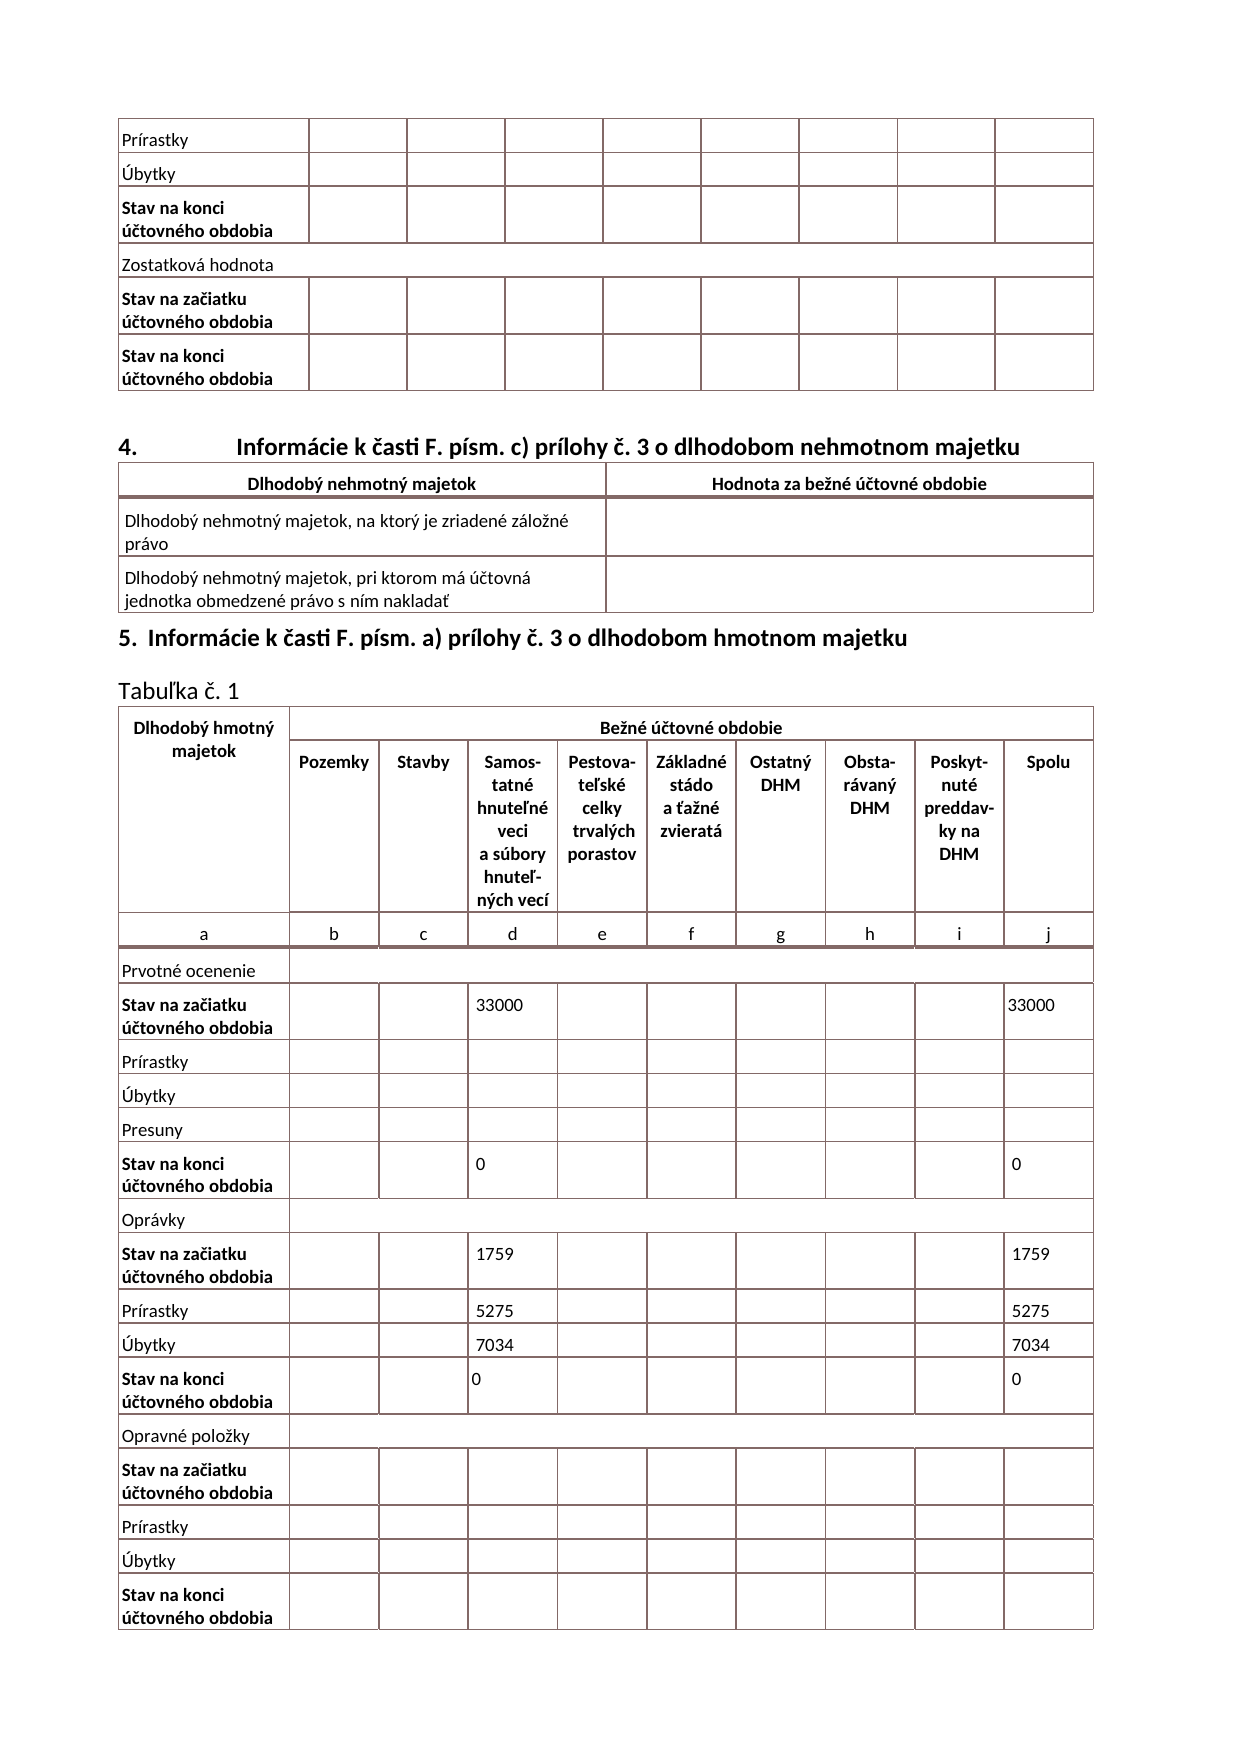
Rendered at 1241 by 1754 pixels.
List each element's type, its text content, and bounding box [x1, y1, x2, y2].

table_header Dlhodobý nehmotný majetok [119, 463, 605, 495]
table_cell [826, 1358, 914, 1413]
table_cell [380, 1506, 467, 1538]
table_header Dlhodobý hmotný majetok [119, 707, 289, 911]
table_cell [702, 187, 798, 242]
table_cell [290, 1449, 378, 1504]
text Tabuľka č. 1 [118, 676, 1122, 706]
table_cell [607, 499, 1093, 555]
table_cell [916, 1108, 1003, 1141]
table_cell [702, 335, 798, 390]
table_cell Oprávky [119, 1199, 289, 1232]
table_cell [736, 949, 825, 982]
table_cell Stav na začiatku účtovného obdobia [119, 1449, 289, 1504]
table_cell [702, 278, 798, 333]
table_cell [558, 1449, 646, 1504]
table_cell [898, 119, 994, 152]
table_cell Úbytky [119, 1324, 289, 1356]
table_cell [604, 153, 700, 185]
table_cell [290, 1506, 378, 1538]
table_cell f [648, 913, 735, 945]
table_cell [558, 1040, 646, 1073]
table_cell [826, 1324, 914, 1356]
table_cell [800, 119, 897, 152]
table_cell [737, 1574, 825, 1629]
table_cell [996, 278, 1093, 333]
table_cell [737, 1233, 825, 1288]
table_cell [996, 187, 1093, 242]
table_cell 0 [469, 1142, 557, 1198]
table_cell [737, 1108, 825, 1141]
table_cell [737, 1074, 825, 1107]
table_cell [898, 335, 994, 390]
table_cell Stav na konci účtovného obdobia [119, 1358, 289, 1413]
table_cell Obsta- rávaný DHM [826, 741, 914, 911]
table_cell [825, 949, 914, 982]
table_cell [290, 1415, 378, 1447]
table_cell [380, 1574, 467, 1629]
table_cell Stav na konci účtovného obdobia [119, 1574, 289, 1629]
table_cell [380, 1358, 467, 1413]
table_cell [916, 1324, 1003, 1356]
table_cell [380, 1074, 467, 1107]
table_cell [826, 1040, 914, 1073]
table_cell [648, 1358, 735, 1413]
table_cell [290, 1074, 378, 1107]
table_cell [736, 1415, 825, 1447]
table_cell 0 [469, 1358, 557, 1413]
table_cell [290, 1142, 378, 1198]
table_cell [737, 1358, 825, 1413]
table_cell [558, 1540, 646, 1572]
table_cell Prírastky [119, 1040, 289, 1073]
table_cell [916, 1540, 1003, 1572]
table_cell [310, 278, 406, 333]
table_cell Úbytky [119, 153, 308, 185]
table_cell [290, 1108, 378, 1141]
table_cell [408, 119, 504, 152]
table_cell [469, 1540, 557, 1572]
table_cell [1005, 1108, 1093, 1141]
table_cell [648, 1506, 735, 1538]
table_cell [648, 1074, 735, 1107]
table_cell [558, 1108, 646, 1141]
table_cell [800, 335, 897, 390]
table_cell [558, 1506, 646, 1538]
table_cell [290, 949, 378, 982]
table_cell [916, 1358, 1003, 1413]
table_cell e [558, 913, 646, 945]
table_cell [290, 1233, 378, 1288]
table_cell [468, 1199, 557, 1232]
table_cell d [469, 913, 557, 945]
table_cell [558, 1290, 646, 1322]
table_cell [826, 1540, 914, 1572]
table_cell [916, 1142, 1003, 1198]
table_cell Poskyt- nuté preddav- ky na DHM [916, 741, 1003, 911]
table_cell [506, 119, 602, 152]
table_cell Presuny [119, 1108, 289, 1141]
table_cell [290, 984, 378, 1039]
table_cell [737, 1324, 825, 1356]
table_cell [737, 1142, 825, 1198]
table_cell c [380, 913, 467, 945]
table_cell [468, 1415, 557, 1447]
table_cell [290, 1199, 378, 1232]
table_cell [648, 1142, 735, 1198]
table_cell [737, 1040, 825, 1073]
table_cell [647, 1415, 736, 1447]
table_cell [558, 1358, 646, 1413]
table_cell [380, 1142, 467, 1198]
table_cell [290, 1290, 378, 1322]
table_cell Stav na konci účtovného obdobia [119, 1142, 289, 1198]
table_cell Dlhodobý nehmotný majetok, na ktorý je zriadené záložné právo [119, 499, 605, 555]
table_cell Úbytky [119, 1074, 289, 1107]
table_cell [915, 1199, 1004, 1232]
table_cell [1005, 1506, 1093, 1538]
table_cell Stav na konci účtovného obdobia [119, 335, 308, 390]
table_cell 7034 [469, 1324, 557, 1356]
table_cell a [119, 913, 289, 945]
table_cell b [290, 913, 378, 945]
table_cell [826, 1449, 914, 1504]
table_cell [916, 1040, 1003, 1073]
table_cell [506, 187, 602, 242]
table_cell [916, 1290, 1003, 1322]
table_cell [826, 1142, 914, 1198]
table_cell [916, 1506, 1003, 1538]
table_cell [558, 1574, 646, 1629]
table_cell Dlhodobý nehmotný majetok, pri ktorom má účtovná jednotka obmedzené právo s ním nakladať [119, 557, 605, 612]
text 5. Informácie k časti F. písm. a) prílohy č. 3 o dlhodobom hmotnom majetku [118, 622, 1122, 653]
table_cell [604, 335, 700, 390]
table_cell [1005, 1574, 1093, 1629]
table_cell [380, 1540, 467, 1572]
table_cell [648, 1574, 735, 1629]
table_cell Stav na konci účtovného obdobia [119, 187, 308, 242]
table_cell Základné stádo a ťažné zvieratá [648, 741, 735, 911]
table_cell Ostatný DHM [737, 741, 825, 911]
table_cell 0 [1005, 1358, 1093, 1413]
table_cell h [826, 913, 914, 945]
table_cell [408, 278, 504, 333]
table_cell [379, 949, 468, 982]
table_cell [825, 1199, 914, 1232]
table_cell Spolu [1005, 741, 1093, 911]
table_cell [1005, 1540, 1093, 1572]
table_cell [310, 187, 406, 242]
table_cell 5275 [1005, 1290, 1093, 1322]
table_cell [290, 1574, 378, 1629]
table_cell Samos- tatné hnuteľné veci a súbory hnuteľ- ných vecí [469, 741, 557, 911]
table_cell [702, 153, 798, 185]
table_cell 33000 [1005, 984, 1093, 1039]
table_cell [310, 153, 406, 185]
table_cell [1005, 1074, 1093, 1107]
table_cell [915, 949, 1004, 982]
table_cell [380, 984, 467, 1039]
table_cell [648, 1540, 735, 1572]
table_cell 1759 [469, 1233, 557, 1288]
table_cell [380, 1233, 467, 1288]
table_cell 33000 [469, 984, 557, 1039]
table_cell [800, 153, 897, 185]
table_cell [607, 557, 1093, 612]
table_cell Prvotné ocenenie [119, 949, 289, 982]
table_cell [826, 1233, 914, 1288]
table_cell [916, 1574, 1003, 1629]
table_cell [380, 1290, 467, 1322]
table_cell [557, 1415, 647, 1447]
table_cell [604, 278, 700, 333]
table_cell g [737, 913, 825, 945]
table_cell Prírastky [119, 1290, 289, 1322]
table_cell [826, 1290, 914, 1322]
table_cell [310, 335, 406, 390]
table_cell [290, 1540, 378, 1572]
table_cell [916, 984, 1003, 1039]
table_cell 1759 [1005, 1233, 1093, 1288]
table_cell [916, 1074, 1003, 1107]
table_cell Stavby [380, 741, 467, 911]
table_cell [898, 153, 994, 185]
table_cell Prírastky [119, 119, 308, 152]
table_cell [898, 187, 994, 242]
table_cell [648, 984, 735, 1039]
table_cell [506, 278, 602, 333]
table_cell [469, 1449, 557, 1504]
table_cell [557, 1199, 647, 1232]
table_cell [996, 119, 1093, 152]
table_cell [468, 949, 557, 982]
table_cell [469, 1108, 557, 1141]
table_cell Zostatková hodnota [119, 244, 995, 276]
table_cell [1004, 1415, 1093, 1447]
table_cell [915, 1415, 1004, 1447]
table_cell [1005, 1040, 1093, 1073]
table_cell [408, 335, 504, 390]
table_cell [469, 1574, 557, 1629]
table_cell [408, 153, 504, 185]
table_cell [996, 335, 1093, 390]
table_cell [380, 1324, 467, 1356]
table_cell [290, 1324, 378, 1356]
table_cell [737, 1449, 825, 1504]
table_cell Opravné položky [119, 1415, 289, 1447]
table_cell [826, 1506, 914, 1538]
table_cell [736, 1199, 825, 1232]
table_cell [558, 984, 646, 1039]
table_cell [558, 1074, 646, 1107]
table_cell 0 [1005, 1142, 1093, 1198]
table_cell Stav na začiatku účtovného obdobia [119, 984, 289, 1039]
table_cell [469, 1040, 557, 1073]
table_cell [800, 278, 897, 333]
table_header Hodnota za bežné účtovné obdobie [607, 463, 1093, 495]
table_cell Pestova- teľské celky trvalých porastov [558, 741, 646, 911]
table_cell 7034 [1005, 1324, 1093, 1356]
table_cell [558, 1233, 646, 1288]
table_cell [737, 984, 825, 1039]
table_cell [702, 119, 798, 152]
table_cell [995, 244, 1093, 276]
table_cell [380, 1449, 467, 1504]
table_cell [648, 1108, 735, 1141]
table_cell [290, 1040, 378, 1073]
table_cell Stav na začiatku účtovného obdobia [119, 1233, 289, 1288]
table_cell [558, 1142, 646, 1198]
table_cell [996, 153, 1093, 185]
table_cell [506, 153, 602, 185]
table_cell [379, 1415, 468, 1447]
table_cell i [916, 913, 1003, 945]
table_cell [737, 1540, 825, 1572]
table_cell [648, 1324, 735, 1356]
table_cell Stav na začiatku účtovného obdobia [119, 278, 308, 333]
table_cell [380, 1040, 467, 1073]
table_cell Prírastky [119, 1506, 289, 1538]
table_cell [557, 949, 647, 982]
table_cell [1004, 949, 1093, 982]
table_cell [469, 1506, 557, 1538]
table_cell [290, 1358, 378, 1413]
table_cell [898, 278, 994, 333]
table_cell [1004, 1199, 1093, 1232]
table_cell [380, 1108, 467, 1141]
table_cell [310, 119, 406, 152]
table_cell [826, 1074, 914, 1107]
table_cell [916, 1233, 1003, 1288]
table_cell [826, 1574, 914, 1629]
table_cell [647, 949, 736, 982]
table_cell [648, 1040, 735, 1073]
table_cell [825, 1415, 914, 1447]
table_cell [648, 1449, 735, 1504]
table_cell [737, 1506, 825, 1538]
table_cell [558, 1324, 646, 1356]
table_cell [800, 187, 897, 242]
table_cell [379, 1199, 468, 1232]
table_cell [826, 984, 914, 1039]
table_cell [1005, 1449, 1093, 1504]
table_header Bežné účtovné obdobie [290, 707, 1093, 739]
table_cell [408, 187, 504, 242]
table_cell [604, 119, 700, 152]
table_cell [737, 1290, 825, 1322]
table_cell Úbytky [119, 1540, 289, 1572]
table_cell [916, 1449, 1003, 1504]
table_cell [506, 335, 602, 390]
table_cell [647, 1199, 736, 1232]
table_cell [604, 187, 700, 242]
table_cell [648, 1233, 735, 1288]
table_cell Pozemky [290, 741, 378, 911]
text 4. Informácie k časti F. písm. c) prílohy č. 3 o dlhodobom nehmotnom majetku [118, 401, 1122, 462]
table_cell 5275 [469, 1290, 557, 1322]
table_cell [469, 1074, 557, 1107]
table_cell [648, 1290, 735, 1322]
table_cell j [1005, 913, 1093, 945]
table_cell [826, 1108, 914, 1141]
